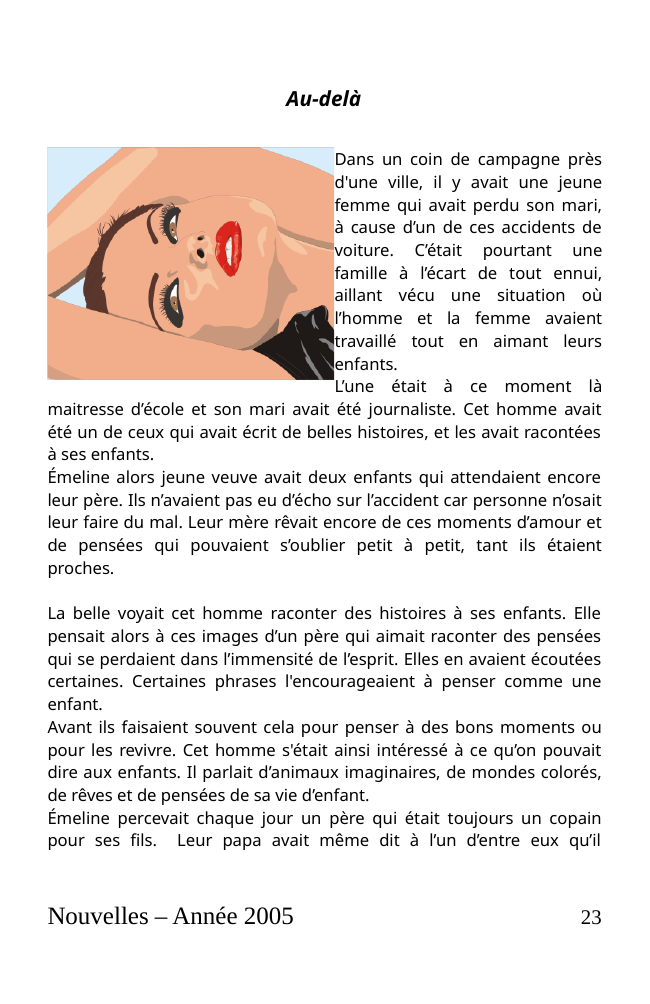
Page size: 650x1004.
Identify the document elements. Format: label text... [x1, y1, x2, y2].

text Émeline percevait chaque jour un père qui était toujours un copain pour ses fils. Leur papa avait même dit à l’un d’entre eux qu’il [47, 806, 602, 852]
text L’une était à ce moment là maitresse d’école et son mari avait été journaliste. Cet homme avait été un de ceux qui avait écrit de belles histoires, et les avait racontées à ses enfants. [47, 375, 602, 466]
text Avant ils faisaient souvent cela pour penser à des bons moments ou pour les revivre. Cet homme s'était ainsi intéressé à ce qu’on pouvait dire aux enfants. Il parlait d’animaux imaginaires, de mondes colorés, de rêves et de pensées de sa vie d’enfant. [47, 715, 602, 806]
picture [47, 147, 335, 380]
text Émeline alors jeune veuve avait deux enfants qui attendaient encore leur père. Ils n’avaient pas eu d’écho sur l’accident car personne n’osait leur faire du mal. Leur mère rêvait encore de ces moments d’amour et de pensées qui pouvaient s’oublier petit à petit, tant ils étaient proches. [47, 466, 602, 579]
text La belle voyait cet homme raconter des histoires à ses enfants. Elle pensait alors à ces images d’un père qui aimait raconter des pensées qui se perdaient dans l’immensité de l’esprit. Elles en avaient écoutées certaines. Certaines phrases l'encourageaient à penser comme une enfant. [47, 602, 602, 715]
subtitle Au-delà [47, 84, 602, 112]
text Dans un coin de campagne près d'une ville, il y avait une jeune femme qui avait perdu son mari, à cause d’un de ces accidents de voiture. C’était pourtant une famille à l’écart de tout ennui, aillant vécu une situation où l’homme et la femme avaient travaillé tout en aimant leurs enfants. [335, 148, 602, 375]
